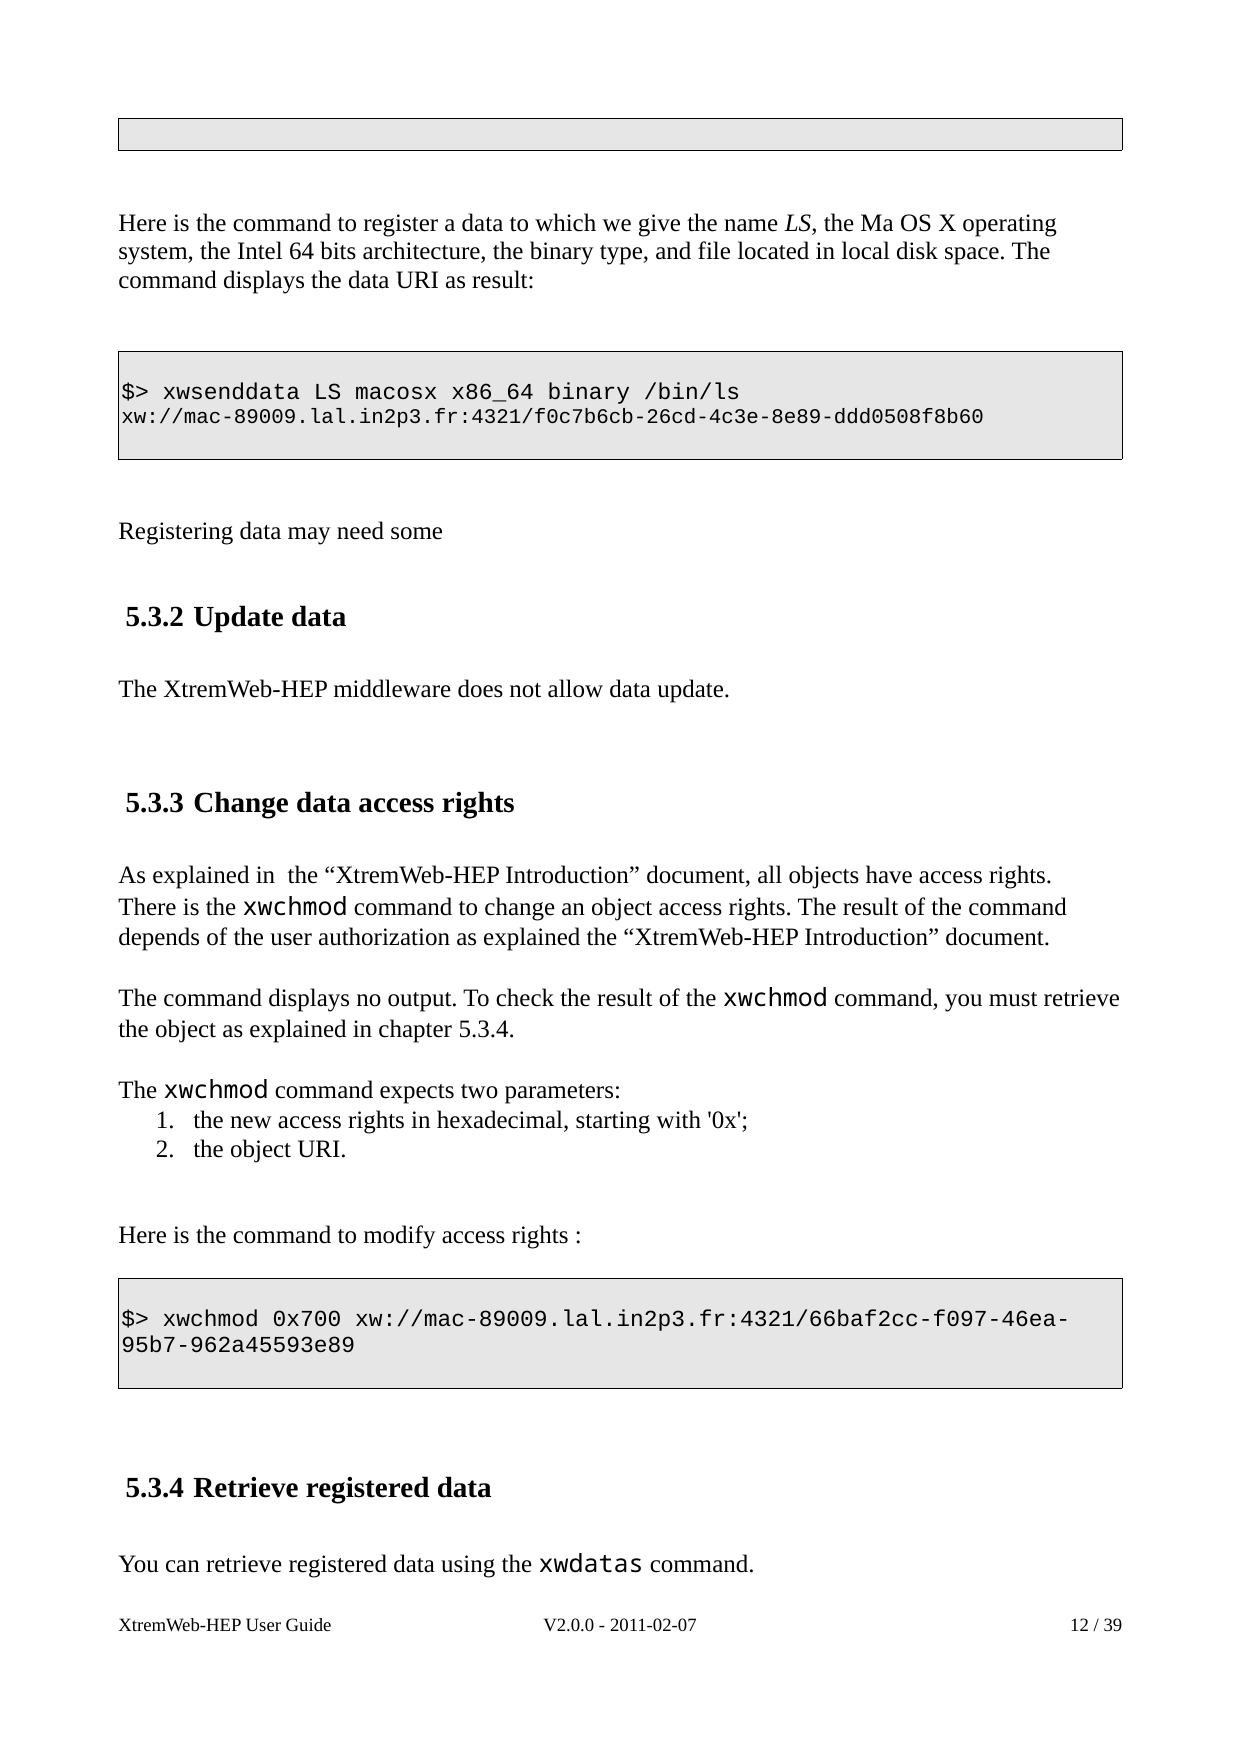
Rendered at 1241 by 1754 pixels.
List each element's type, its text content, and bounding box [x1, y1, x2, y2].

text xw://mac-89009.lal.in2p3.fr:4321/f0c7b6cb-26cd-4c3e-8e89-ddd0508f8b60 [119, 403, 1122, 427]
text The XtremWeb-HEP middleware does not allow data update. [118, 674, 1122, 702]
subtitle Retrieve registered data [118, 1470, 1122, 1504]
list the new access rights in hexadecimal, starting with '0x'; [156, 1106, 1122, 1134]
text $> xwchmod 0x700 xw://mac-89009.lal.in2p3.fr:4321/66baf2cc-f097-46ea-95b7-962a45593e89 [119, 1304, 1122, 1356]
text Here is the command to register a data to which we give the name LS, the Ma OS X operating system, the Intel 64 bits architecture, the binary type, and file located in local disk space. The command displays the data URI as result: [118, 208, 1122, 294]
text The xwchmod command expects two parameters: [118, 1072, 1122, 1106]
subtitle Change data access rights [118, 785, 1122, 818]
text As explained in the “XtremWeb-HEP Introduction” document, all objects have access rights. [118, 860, 1122, 888]
text Here is the command to modify access rights : [118, 1221, 1122, 1249]
text There is the xwchmod command to change an object access rights. The result of the command depends of the user authorization as explained the “XtremWeb-HEP Introduction” document. [118, 888, 1122, 951]
text $> xwsenddata LS macosx x86_64 binary /bin/ls [119, 377, 1122, 403]
subtitle Update data [118, 599, 1122, 632]
list the object URI. [156, 1134, 1122, 1163]
text Registering data may need some [118, 516, 1122, 545]
text You can retrieve registered data using the xwdatas command. [118, 1545, 1122, 1579]
text The command displays no output. To check the result of the xwchmod command, you must retrieve the object as explained in chapter 5.3.4. [118, 980, 1122, 1043]
